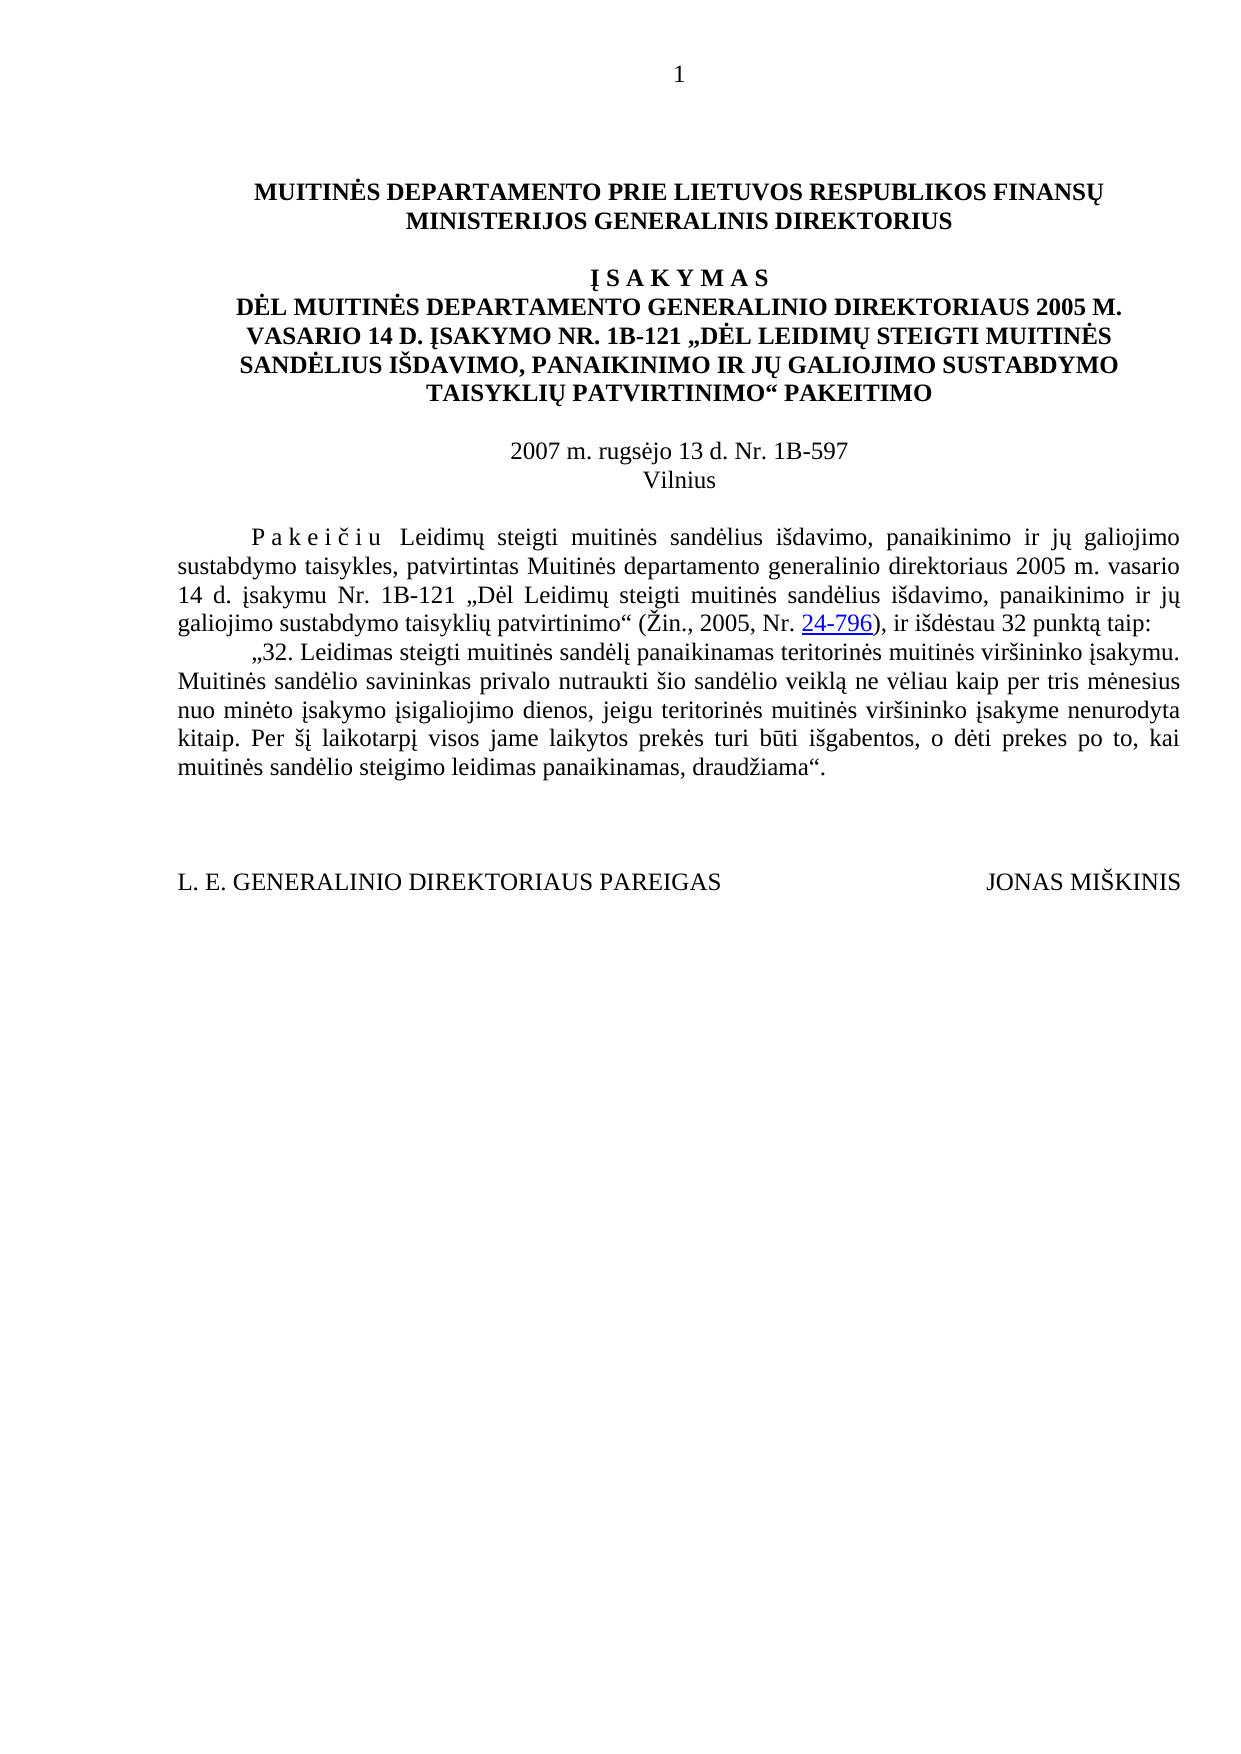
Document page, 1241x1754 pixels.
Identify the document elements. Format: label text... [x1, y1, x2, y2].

text 2007 m. rugsėjo 13 d. Nr. 1B-597 [177, 436, 1181, 465]
text „32. Leidimas steigti muitinės sandėlį panaikinamas teritorinės muitinės viršininko įsakymu. Muitinės sandėlio savininkas privalo nutraukti šio sandėlio veiklą ne vėliau kaip per tris mėnesius nuo minėto įsakymo įsigaliojimo dienos, jeigu teritorinės muitinės viršininko įsakyme nenurodyta kitaip. Per šį laikotarpį visos jame laikytos prekės turi būti išgabentos, o dėti prekes po to, kai muitinės sandėlio steigimo leidimas panaikinamas, draudžiama“. [177, 637, 1181, 781]
text MUITINĖS DEPARTAMENTO PRIE LIETUVOS RESPUBLIKOS FINANSŲ MINISTERIJOS GENERALINIS DIREKTORIUS [177, 177, 1181, 235]
text Į S A K Y M A S [177, 263, 1181, 292]
text Pakeičiu Leidimų steigti muitinės sandėlius išdavimo, panaikinimo ir jų galiojimo sustabdymo taisykles, patvirtintas Muitinės departamento generalinio direktoriaus 2005 m. vasario 14 d. įsakymu Nr. 1B-121 „Dėl Leidimų steigti muitinės sandėlius išdavimo, panaikinimo ir jų galiojimo sustabdymo taisyklių patvirtinimo“ (Žin., 2005, Nr. 24-796), ir išdėstau 32 punktą taip: [177, 522, 1181, 637]
text DĖL MUITINĖS DEPARTAMENTO GENERALINIO DIREKTORIAUS 2005 M. VASARIO 14 D. ĮSAKYMO NR. 1B-121 „DĖL LEIDIMŲ STEIGTI MUITINĖS SANDĖLIUS IŠDAVIMO, PANAIKINIMO IR JŲ GALIOJIMO SUSTABDYMO TAISYKLIŲ PATVIRTINIMO“ PAKEITIMO [177, 292, 1181, 407]
text L. E. GENERALINIO DIREKTORIAUS PAREIGAS JONAS MIŠKINIS [177, 867, 1181, 896]
text Vilnius [177, 465, 1181, 493]
